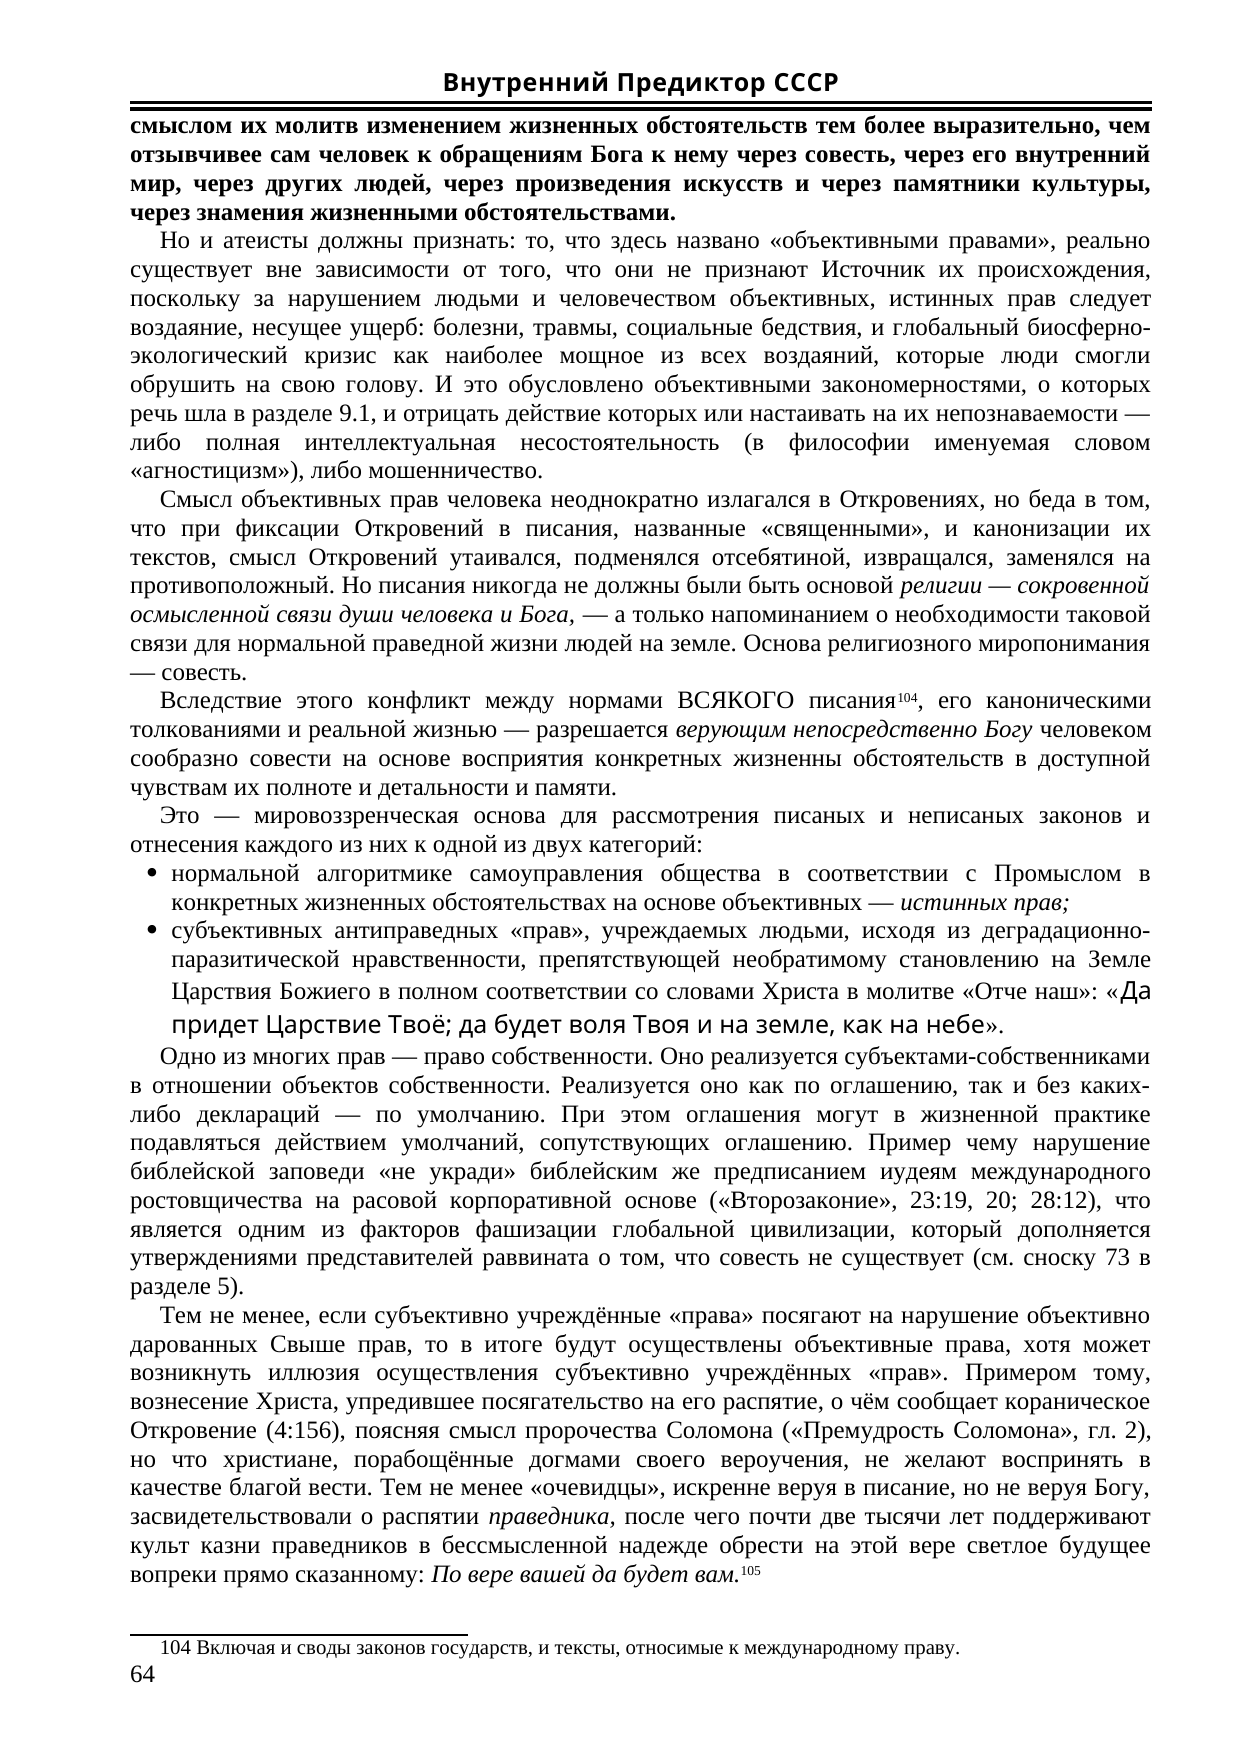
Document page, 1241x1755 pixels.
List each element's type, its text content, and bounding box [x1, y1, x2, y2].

list нормальной алгоритмике самоуправления общества в соответствии с Промыслом в конкретных жизненных обстоятельствах на основе объективных — истинных прав; [148, 858, 1152, 916]
text Вследствие этого конфликт между нормами ВСЯКОГО писания, его каноническими толкованиями и реальной жизнью — разрешается верующим непосредственно Богу человеком сообразно совести на основе восприятия конкретных жизненны обстоятельств в доступной чувствам их полноте и детальности и памяти. [130, 686, 1152, 801]
text смыслом их молитв изменением жизненных обстоятельств тем более выразительно, чем отзывчивее сам человек к обращениям Бога к нему через совесть, через его внутренний мир, через других людей, через произведения искусств и через памятники культуры, через знамения жизненными обстоятельствами. [130, 111, 1152, 226]
text Тем не менее, если субъективно учреждённые «права» посягают на нарушение объективно дарованных Свыше прав, то в итоге будут осуществлены объективные права, хотя может возникнуть иллюзия осуществления субъективно учреждённых «прав». Примером тому, вознесение Христа, упредившее посягательство на его распятие, о чём сообщает кораническое Откровение (4:156), поясняя смысл пророчества Соломона («Премудрость Соломона», гл. 2), но что христиане, порабощённые догмами своего вероучения, не желают воспринять в качестве благой вести. Тем не менее «очевидцы», искренне веруя в писание, но не веруя Богу, засвидетельствовали о распятии праведника, после чего почти две тысячи лет поддерживают культ казни праведников в бессмысленной надежде обрести на этой вере светлое будущее вопреки прямо сказанному: По вере вашей да будет вам. [130, 1300, 1152, 1587]
text Включая и своды законов государств, и тексты, относимые к международному праву. [130, 1635, 1152, 1659]
text Это — мировоззренческая основа для рассмотрения писаных и неписаных законов и отнесения каждого из них к одной из двух категорий: [130, 801, 1152, 858]
list субъективных антиправедных «прав», учреждаемых людьми, исходя из деградационно-паразитической нравственности, препятствующей необратимому становлению на Земле Царствия Божиего в полном соответствии со словами Христа в молитве «Отче наш»: «Да придет Царствие Твоё; да будет воля Твоя и на земле, как на небе». [148, 916, 1152, 1041]
text Смысл объективных прав человека неоднократно излагался в Откровениях, но беда в том, что при фиксации Откровений в писания, названные «священными», и канонизации их текстов, смысл Откровений утаивался, подменялся отсебятиной, извращался, заменялся на противоположный. Но писания никогда не должны были быть основой религии — сокровенной осмысленной связи души человека и Бога, — а только напоминанием о необходимости таковой связи для нормальной праведной жизни людей на земле. Основа религиозного миропонимания — совесть. [130, 484, 1152, 686]
text Но и атеисты должны признать: то, что здесь названо «объективными правами», реально существует вне зависимости от того, что они не признают Источник их происхождения, поскольку за нарушением людьми и человечеством объективных, истинных прав следует воздаяние, несущее ущерб: болезни, травмы, социальные бедствия, и глобальный биосферно-экологический кризис как наиболее мощное из всех воздаяний, которые люди смогли обрушить на свою голову. И это обусловлено объективными закономерностями, о которых речь шла в разделе 9.1, и отрицать действие которых или настаивать на их непознаваемости — либо полная интеллектуальная несостоятельность (в философии именуемая словом «агностицизм»), либо мошенничество. [130, 226, 1152, 484]
text Одно из многих прав — право собственности. Оно реализуется субъектами-собственниками в отношении объектов собственности. Реализуется оно как по оглашению, так и без каких-либо деклараций — по умолчанию. При этом оглашения могут в жизненной практике подавляться действием умолчаний, сопутствующих оглашению. Пример чему нарушение библейской заповеди «не укради» библейским же предписанием иудеям международного ростовщичества на расовой корпоративной основе («Второзаконие», 23:19, 20; 28:12), что является одним из факторов фашизации глобальной цивилизации, который дополняется утверждениями представителей раввината о том, что совесть не существует (см. сноску 73 в разделе 5). [130, 1041, 1152, 1300]
